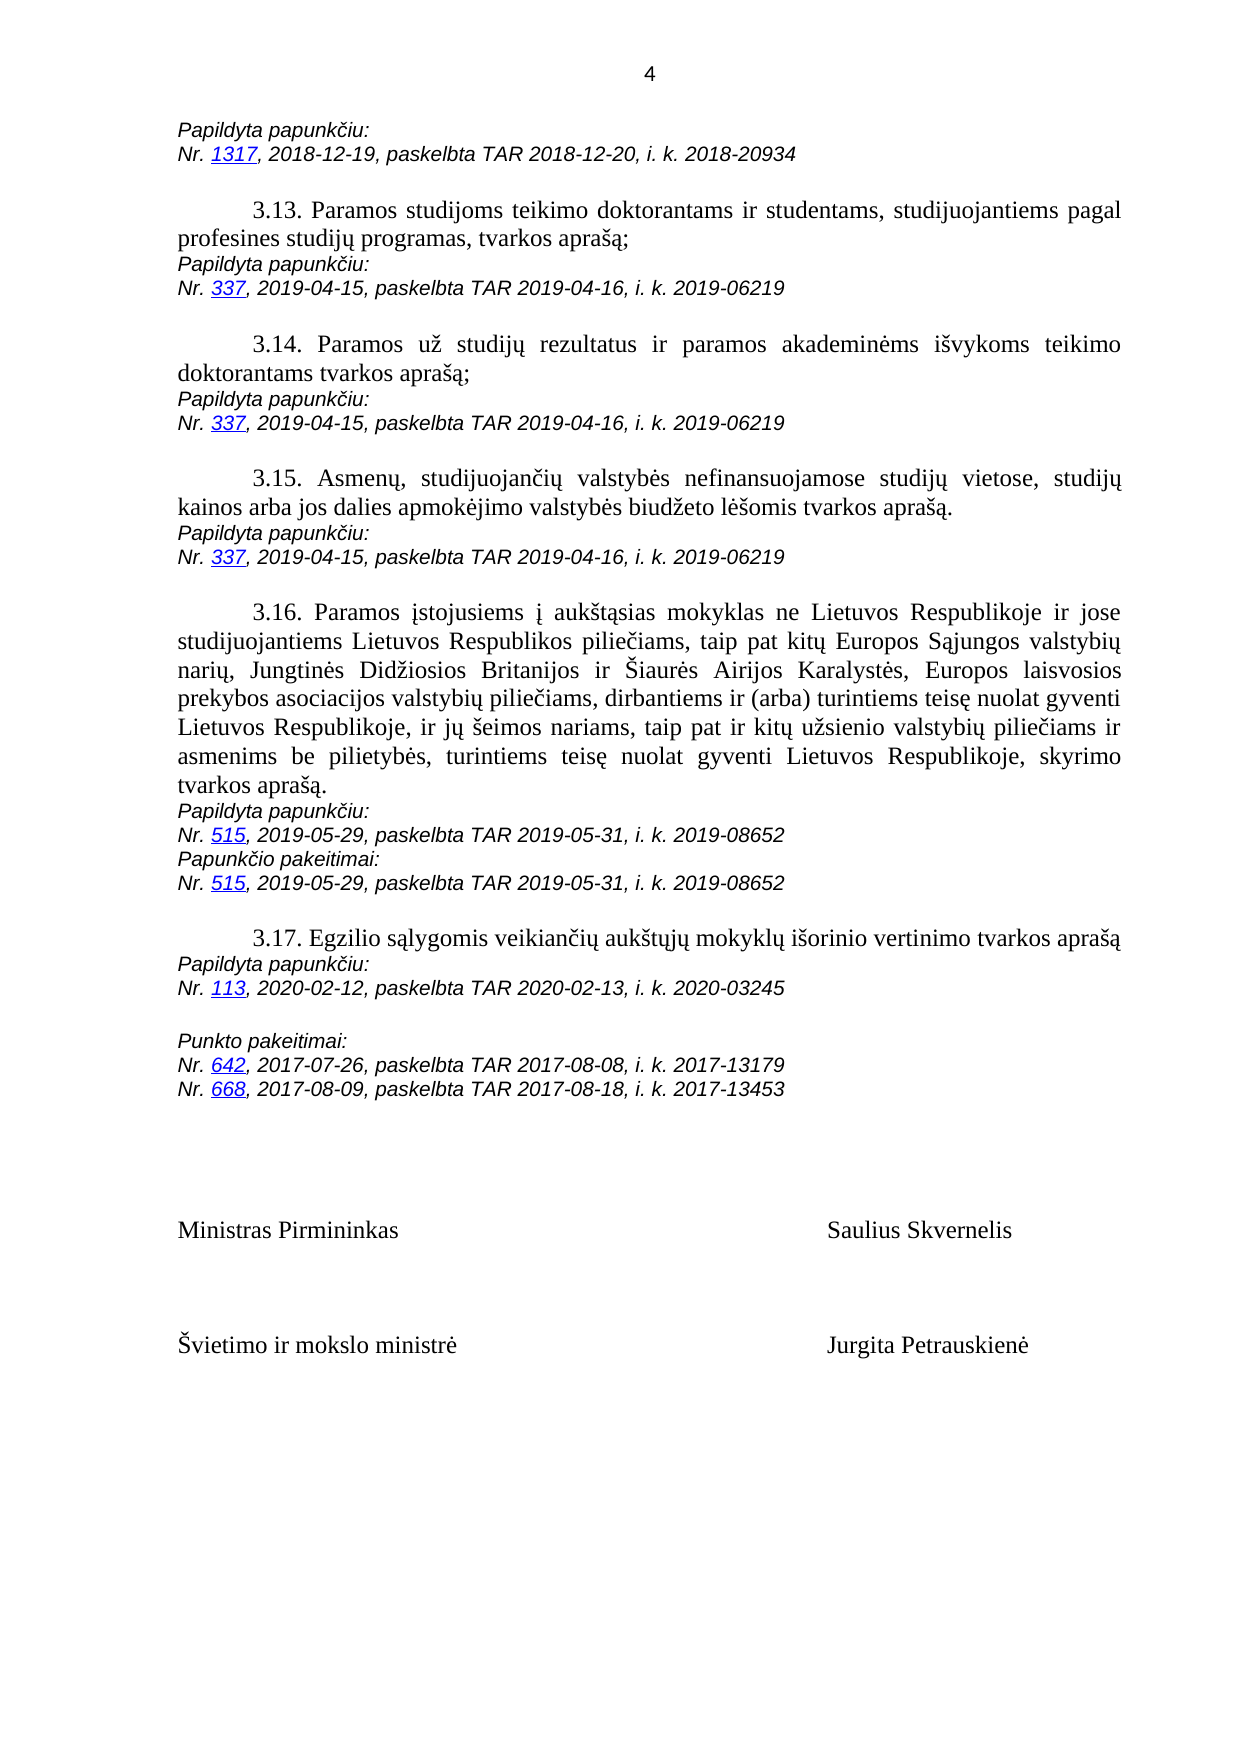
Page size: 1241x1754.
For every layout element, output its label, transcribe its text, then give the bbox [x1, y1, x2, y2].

text Nr. 337, 2019-04-15, paskelbta TAR 2019-04-16, i. k. 2019-06219 [177, 410, 1122, 434]
text Nr. 668, 2017-08-09, paskelbta TAR 2017-08-18, i. k. 2017-13453 [177, 1076, 1122, 1100]
text Nr. 515, 2019-05-29, paskelbta TAR 2019-05-31, i. k. 2019-08652 [177, 822, 1122, 846]
text Papildyta papunkčiu: [177, 252, 1122, 276]
text Švietimo ir mokslo ministrė Jurgita Petrauskienė [177, 1330, 1122, 1359]
text Papildyta papunkčiu: [177, 118, 1122, 142]
text 3.13. Paramos studijoms teikimo doktorantams ir studentams, studijuojantiems pagal profesines studijų programas, tvarkos aprašą; [177, 195, 1122, 252]
text Nr. 337, 2019-04-15, paskelbta TAR 2019-04-16, i. k. 2019-06219 [177, 276, 1122, 300]
text Papunkčio pakeitimai: [177, 846, 1122, 870]
text 3.14. Paramos už studijų rezultatus ir paramos akademinėms išvykoms teikimo doktorantams tvarkos aprašą; [177, 329, 1122, 386]
text 3.15. Asmenų, studijuojančių valstybės nefinansuojamose studijų vietose, studijų kainos arba jos dalies apmokėjimo valstybės biudžeto lėšomis tvarkos aprašą. [177, 463, 1122, 521]
text Nr. 642, 2017-07-26, paskelbta TAR 2017-08-08, i. k. 2017-13179 [177, 1052, 1122, 1076]
text Ministras Pirmininkas Saulius Skvernelis [177, 1215, 1122, 1244]
text 3.17. Egzilio sąlygomis veikiančių aukštųjų mokyklų išorinio vertinimo tvarkos aprašą [177, 923, 1122, 952]
text Papildyta papunkčiu: [177, 521, 1122, 544]
text Nr. 1317, 2018-12-19, paskelbta TAR 2018-12-20, i. k. 2018-20934 [177, 142, 1122, 166]
text Papildyta papunkčiu: [177, 952, 1122, 976]
text Nr. 337, 2019-04-15, paskelbta TAR 2019-04-16, i. k. 2019-06219 [177, 544, 1122, 568]
text Papildyta papunkčiu: [177, 798, 1122, 822]
text Nr. 515, 2019-05-29, paskelbta TAR 2019-05-31, i. k. 2019-08652 [177, 870, 1122, 894]
text 3.16. Paramos įstojusiems į aukštąsias mokyklas ne Lietuvos Respublikoje ir jose studijuojantiems Lietuvos Respublikos piliečiams, taip pat kitų Europos Sąjungos valstybių narių, Jungtinės Didžiosios Britanijos ir Šiaurės Airijos Karalystės, Europos laisvosios prekybos asociacijos valstybių piliečiams, dirbantiems ir (arba) turintiems teisę nuolat gyventi Lietuvos Respublikoje, ir jų šeimos nariams, taip pat ir kitų užsienio valstybių piliečiams ir asmenims be pilietybės, turintiems teisę nuolat gyventi Lietuvos Respublikoje, skyrimo tvarkos aprašą. [177, 597, 1122, 798]
text Nr. 113, 2020-02-12, paskelbta TAR 2020-02-13, i. k. 2020-03245 [177, 976, 1122, 1000]
text Papildyta papunkčiu: [177, 386, 1122, 410]
text Punkto pakeitimai: [177, 1028, 1122, 1052]
